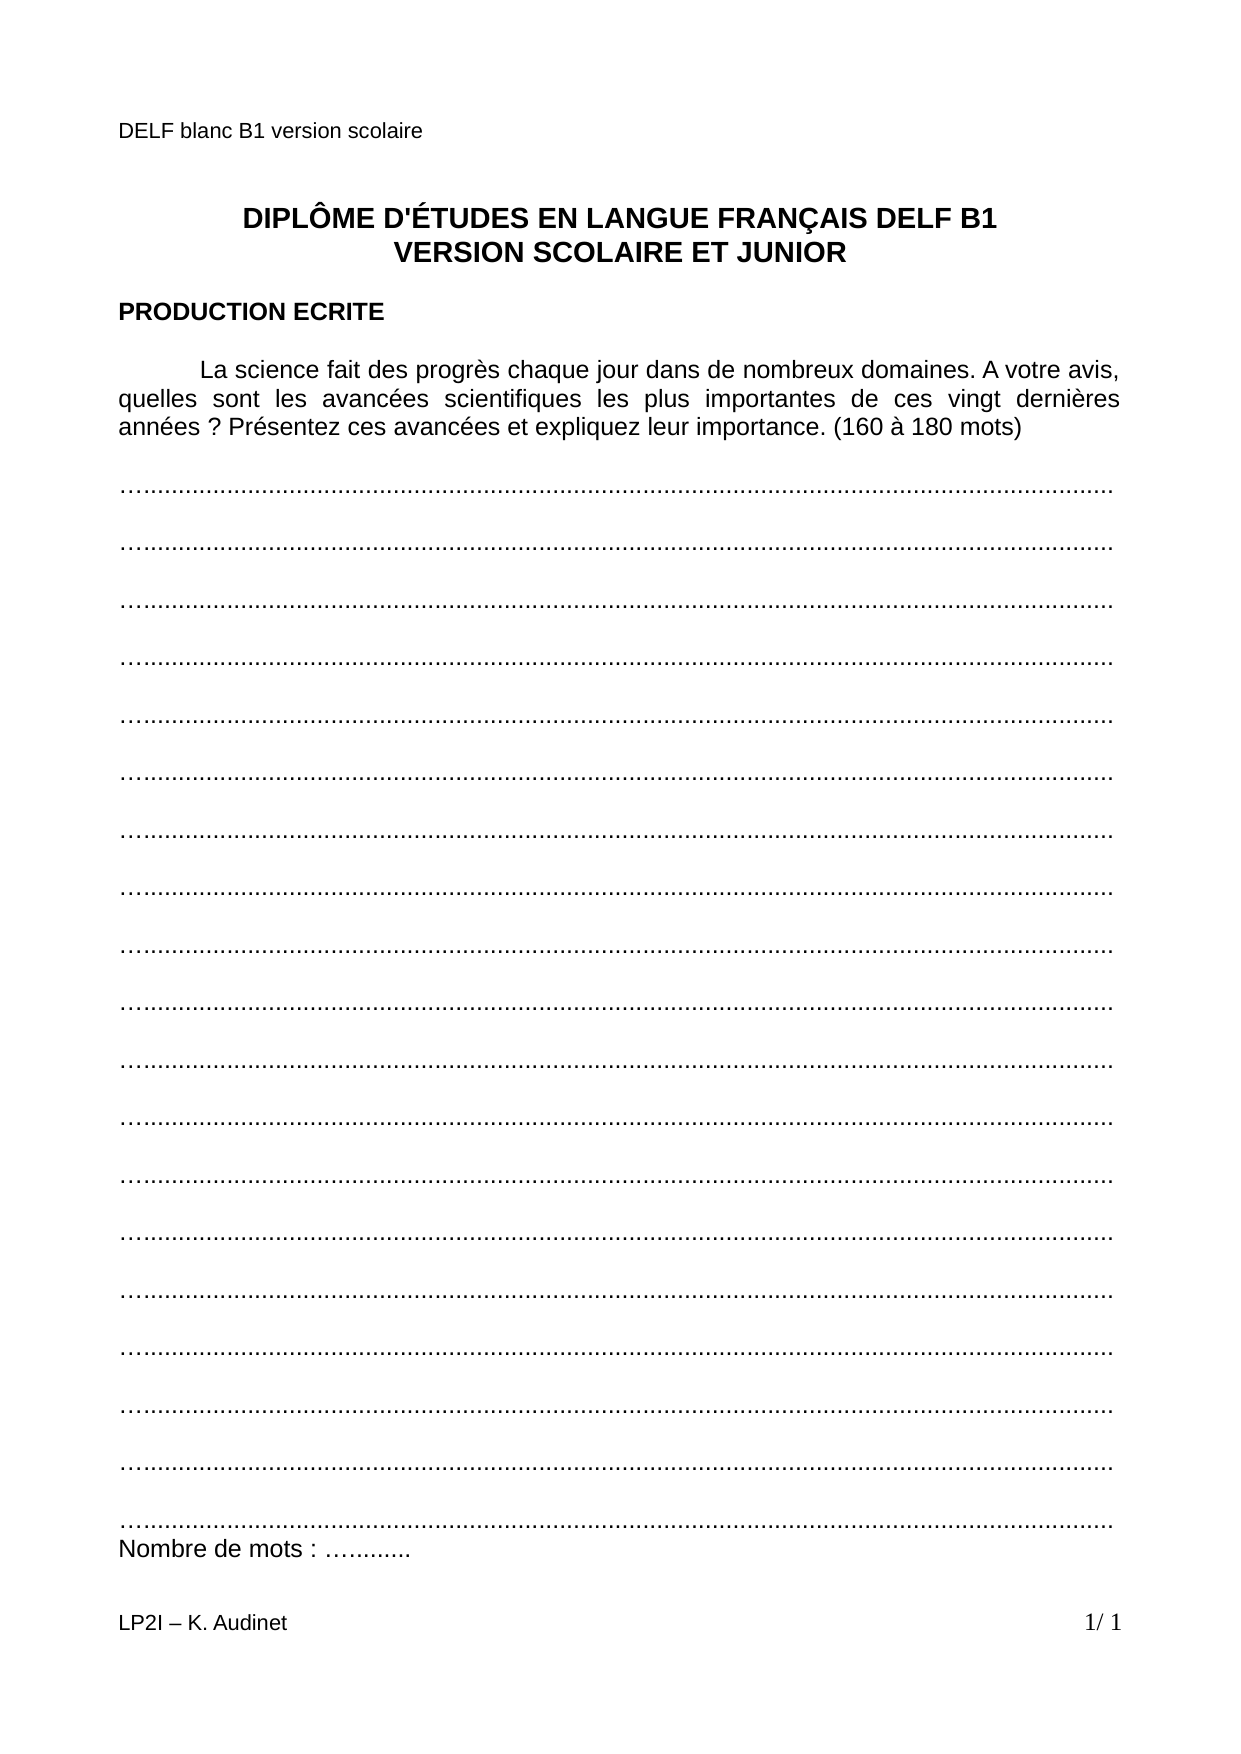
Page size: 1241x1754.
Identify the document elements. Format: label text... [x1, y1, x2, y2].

text …............................................................................................................................................ [118, 1505, 1122, 1534]
text …............................................................................................................................................ [118, 872, 1122, 901]
text …............................................................................................................................................ [118, 987, 1122, 1016]
text …............................................................................................................................................ [118, 930, 1122, 959]
text PRODUCTION ECRITE [118, 297, 1122, 326]
text …............................................................................................................................................ [118, 470, 1122, 499]
text …............................................................................................................................................ [118, 1447, 1122, 1476]
text …............................................................................................................................................ [118, 1275, 1122, 1304]
text La science fait des progrès chaque jour dans de nombreux domaines. A votre avis, quelles sont les avancées scientifiques les plus importantes de ces vingt dernières années ? Présentez ces avancées et expliquez leur importance. (160 à 180 mots) [118, 355, 1122, 441]
text …............................................................................................................................................ [118, 1102, 1122, 1131]
text …............................................................................................................................................ [118, 1390, 1122, 1419]
text …............................................................................................................................................ [118, 1217, 1122, 1246]
text …............................................................................................................................................ [118, 815, 1122, 844]
text …............................................................................................................................................ [118, 585, 1122, 614]
text …............................................................................................................................................ [118, 1332, 1122, 1361]
text …............................................................................................................................................ [118, 1045, 1122, 1074]
text …............................................................................................................................................ [118, 1160, 1122, 1189]
text DIPLÔME D'ÉTUDES EN LANGUE FRANÇAIS DELF B1 [118, 202, 1122, 235]
text …............................................................................................................................................ [118, 700, 1122, 729]
text VERSION SCOLAIRE ET JUNIOR [118, 235, 1122, 269]
text …............................................................................................................................................ [118, 642, 1122, 671]
text …............................................................................................................................................ [118, 757, 1122, 786]
text …............................................................................................................................................ [118, 527, 1122, 556]
text Nombre de mots : …......... [118, 1534, 1122, 1562]
